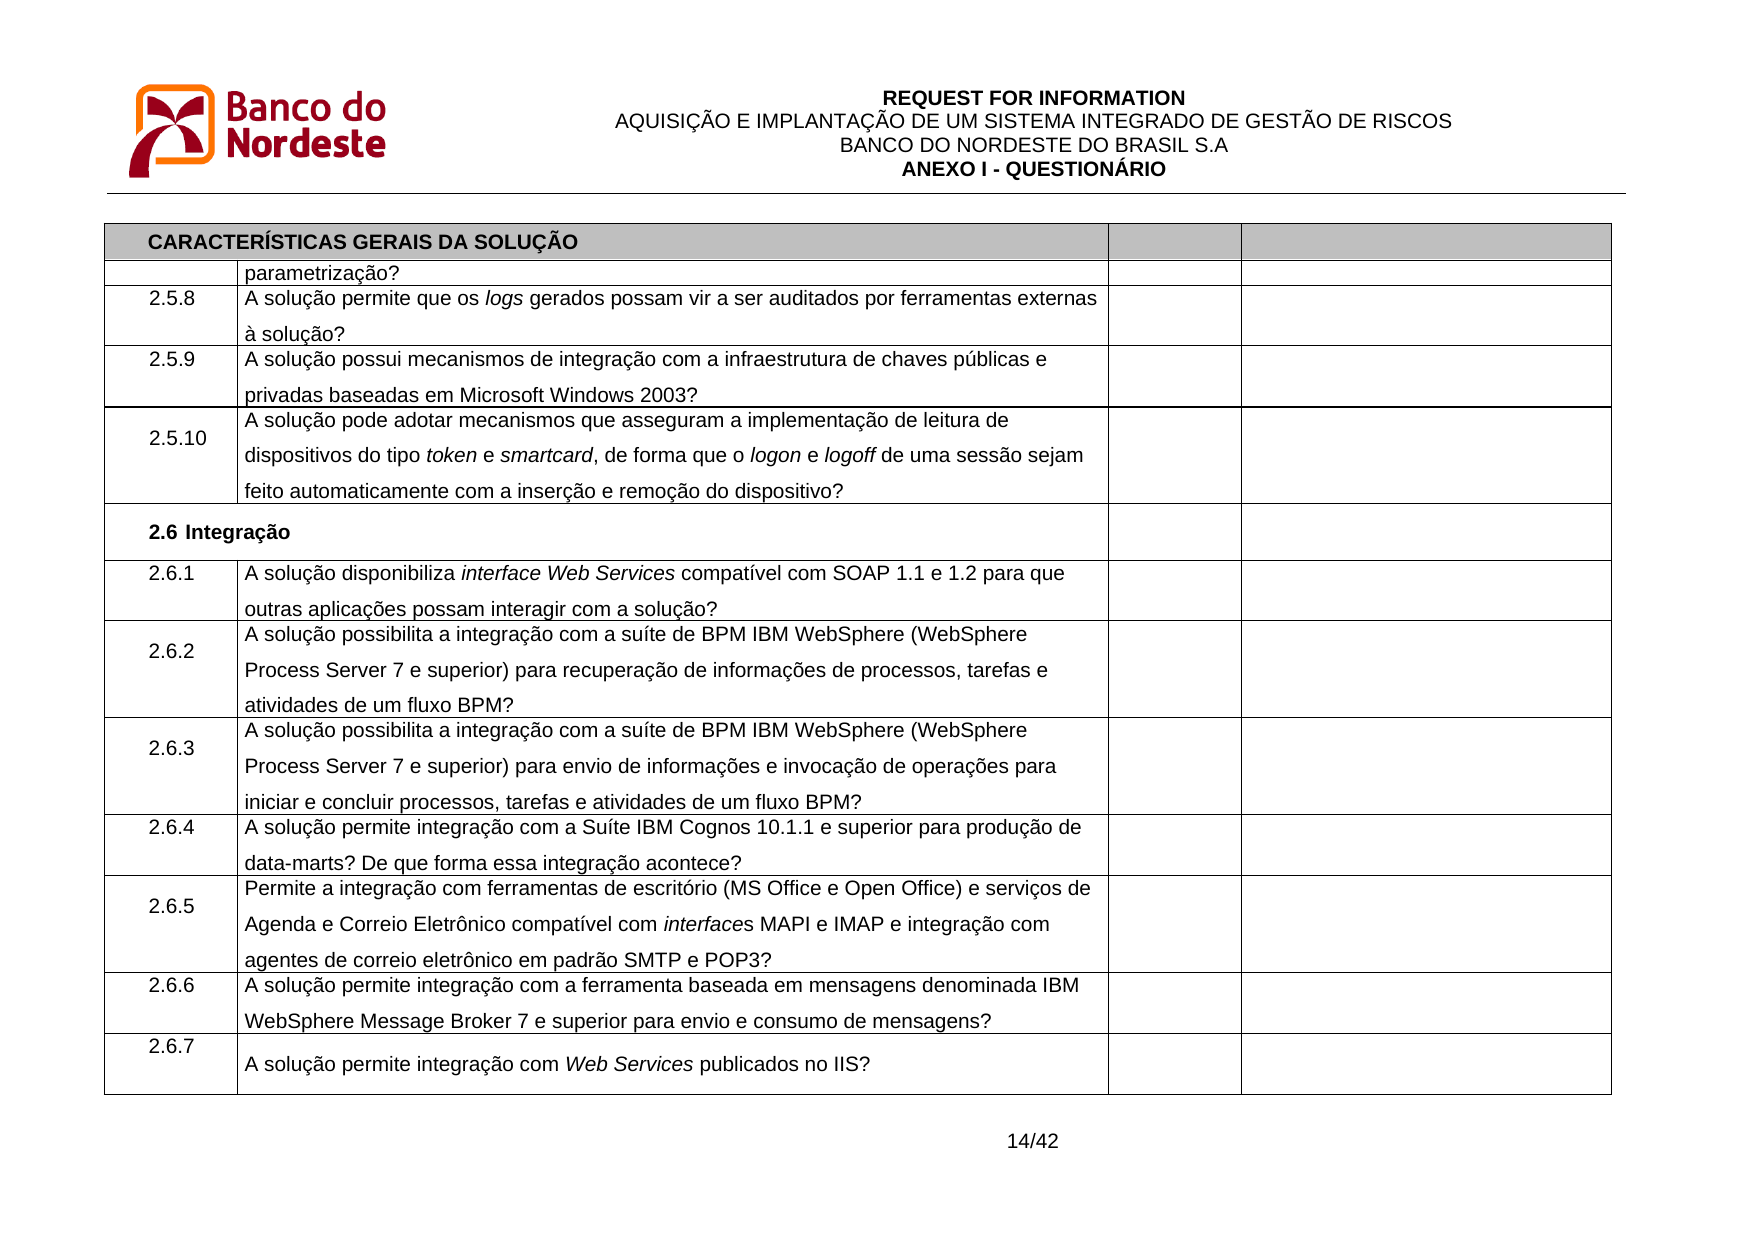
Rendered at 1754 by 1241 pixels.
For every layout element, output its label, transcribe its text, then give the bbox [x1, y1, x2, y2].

table_cell A solução permite integração com Web Services publicados no IIS? [238, 1034, 1108, 1094]
table_cell A solução permite integração com a ferramenta baseada em mensagens denominada IBM WebSphere Message Broker 7 e superior para envio e consumo de mensagens? [238, 973, 1108, 1033]
table_cell [105, 561, 237, 620]
table_cell parametrização? [238, 261, 1108, 284]
table_cell [1242, 504, 1611, 559]
table_cell Permite a integração com ferramentas de escritório (MS Office e Open Office) e serviços de Agenda e Correio Eletrônico compatível com interfaces MAPI e IMAP e integração com agentes de correio eletrônico em padrão SMTP e POP3? [238, 876, 1108, 972]
table_cell [1242, 973, 1611, 1033]
table_header [1242, 224, 1611, 259]
table_header Características Gerais da solução [105, 224, 1108, 259]
table_cell [1242, 621, 1611, 717]
table_cell [1242, 718, 1611, 814]
table_cell [1109, 621, 1241, 717]
table_cell [1109, 561, 1241, 620]
table_cell [105, 718, 237, 814]
table_cell [105, 408, 237, 503]
table_cell [1109, 815, 1241, 875]
table_cell [1242, 1034, 1611, 1094]
table_cell [1109, 286, 1241, 345]
table_cell [105, 621, 237, 717]
table_cell A solução possibilita a integração com a suíte de BPM IBM WebSphere (WebSphere Process Server 7 e superior) para recuperação de informações de processos, tarefas e atividades de um fluxo BPM? [238, 621, 1108, 717]
table_cell [1109, 261, 1241, 284]
table_cell [1242, 876, 1611, 972]
table_header [1109, 224, 1241, 259]
table_cell [1242, 286, 1611, 345]
table_cell [1109, 1034, 1241, 1094]
table_cell A solução possibilita a integração com a suíte de BPM IBM WebSphere (WebSphere Process Server 7 e superior) para envio de informações e invocação de operações para iniciar e concluir processos, tarefas e atividades de um fluxo BPM? [238, 718, 1108, 814]
table_cell [1109, 876, 1241, 972]
table_cell [1242, 815, 1611, 875]
table_cell A solução disponibiliza interface Web Services compatível com SOAP 1.1 e 1.2 para que outras aplicações possam interagir com a solução? [238, 561, 1108, 620]
table_cell A solução possui mecanismos de integração com a infraestrutura de chaves públicas e privadas baseadas em Microsoft Windows 2003? [238, 346, 1108, 406]
table_cell [1242, 561, 1611, 620]
table_cell [1109, 973, 1241, 1033]
table_cell [105, 973, 237, 1033]
table_cell [105, 815, 237, 875]
table_cell A solução permite que os logs gerados possam vir a ser auditados por ferramentas externas à solução? [238, 286, 1108, 345]
table_cell [1242, 408, 1611, 503]
table_cell A solução permite integração com a Suíte IBM Cognos 10.1.1 e superior para produção de data-marts? De que forma essa integração acontece? [238, 815, 1108, 875]
table_cell [105, 261, 237, 284]
table_cell [1109, 718, 1241, 814]
table_cell [1109, 346, 1241, 406]
table_cell [105, 876, 237, 972]
table_cell [105, 1034, 237, 1094]
table_cell Integração [105, 504, 1108, 559]
table_cell [1242, 261, 1611, 284]
table_cell [105, 286, 237, 345]
table_cell [1242, 346, 1611, 406]
table_cell [105, 346, 237, 406]
table_cell A solução pode adotar mecanismos que asseguram a implementação de leitura de dispositivos do tipo token e smartcard, de forma que o logon e logoff de uma sessão sejam feito automaticamente com a inserção e remoção do dispositivo? [238, 408, 1108, 503]
table_cell [1109, 504, 1241, 559]
table_cell [1109, 408, 1241, 503]
